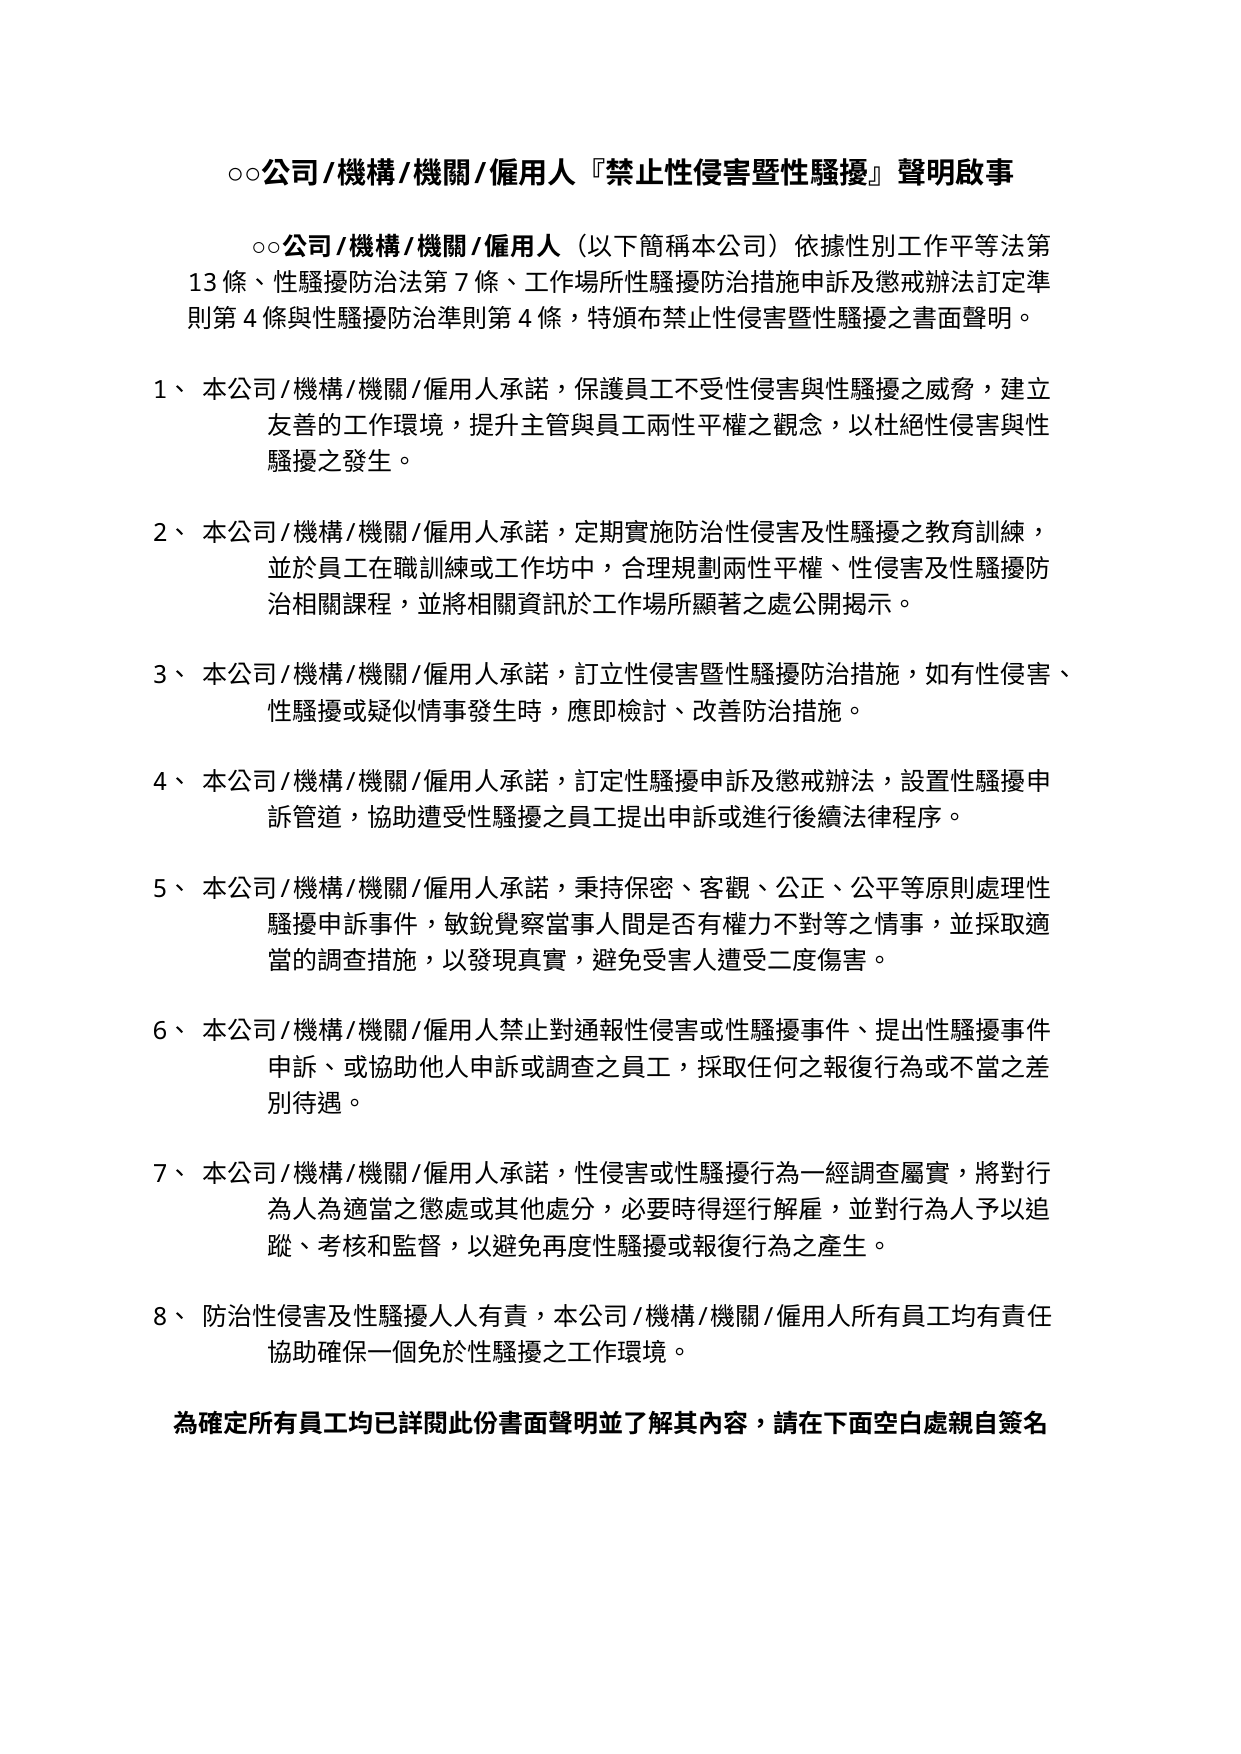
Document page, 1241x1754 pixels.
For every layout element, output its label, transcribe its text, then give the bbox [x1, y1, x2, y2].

list 本公司/機構/機關/僱用人承諾，定期實施防治性侵害及性騷擾之教育訓練，並於員工在職訓練或工作坊中，合理規劃兩性平權、性侵害及性騷擾防治相關課程，並將相關資訊於工作場所顯著之處公開揭示。 [152, 512, 1053, 621]
list 本公司/機構/機關/僱用人承諾，保護員工不受性侵害與性騷擾之威脅，建立友善的工作環境，提升主管與員工兩性平權之觀念，以杜絕性侵害與性騷擾之發生。 [152, 369, 1053, 478]
text ○○公司/機構/機關/僱用人『禁止性侵害暨性騷擾』聲明啟事 [187, 150, 1053, 192]
text 為確定所有員工均已詳閱此份書面聲明並了解其內容，請在下面空白處親自簽名 [169, 1403, 1053, 1439]
list 本公司/機構/機關/僱用人禁止對通報性侵害或性騷擾事件、提出性騷擾事件申訴、或協助他人申訴或調查之員工，採取任何之報復行為或不當之差別待遇。 [152, 1011, 1053, 1119]
list 本公司/機構/機關/僱用人承諾，性侵害或性騷擾行為一經調查屬實，將對行為人為適當之懲處或其他處分，必要時得逕行解雇，並對行為人予以追蹤、考核和監督，以避免再度性騷擾或報復行為之產生。 [152, 1154, 1053, 1262]
list 本公司/機構/機關/僱用人承諾，訂定性騷擾申訴及懲戒辦法，設置性騷擾申訴管道，協助遭受性騷擾之員工提出申訴或進行後續法律程序。 [152, 761, 1053, 834]
text ○○公司/機構/機關/僱用人（以下簡稱本公司）依據性別工作平等法第13條、性騷擾防治法第7條、工作場所性騷擾防治措施申訴及懲戒辦法訂定準則第4條與性騷擾防治準則第4條，特頒布禁止性侵害暨性騷擾之書面聲明。 [187, 226, 1053, 335]
list 本公司/機構/機關/僱用人承諾，秉持保密、客觀、公正、公平等原則處理性騷擾申訴事件，敏銳覺察當事人間是否有權力不對等之情事，並採取適當的調查措施，以發現真實，避免受害人遭受二度傷害。 [152, 868, 1053, 977]
list 本公司/機構/機關/僱用人承諾，訂立性侵害暨性騷擾防治措施，如有性侵害、性騷擾或疑似情事發生時，應即檢討、改善防治措施。 [152, 655, 1053, 727]
list 防治性侵害及性騷擾人人有責，本公司/機構/機關/僱用人所有員工均有責任協助確保一個免於性騷擾之工作環境。 [152, 1296, 1053, 1369]
